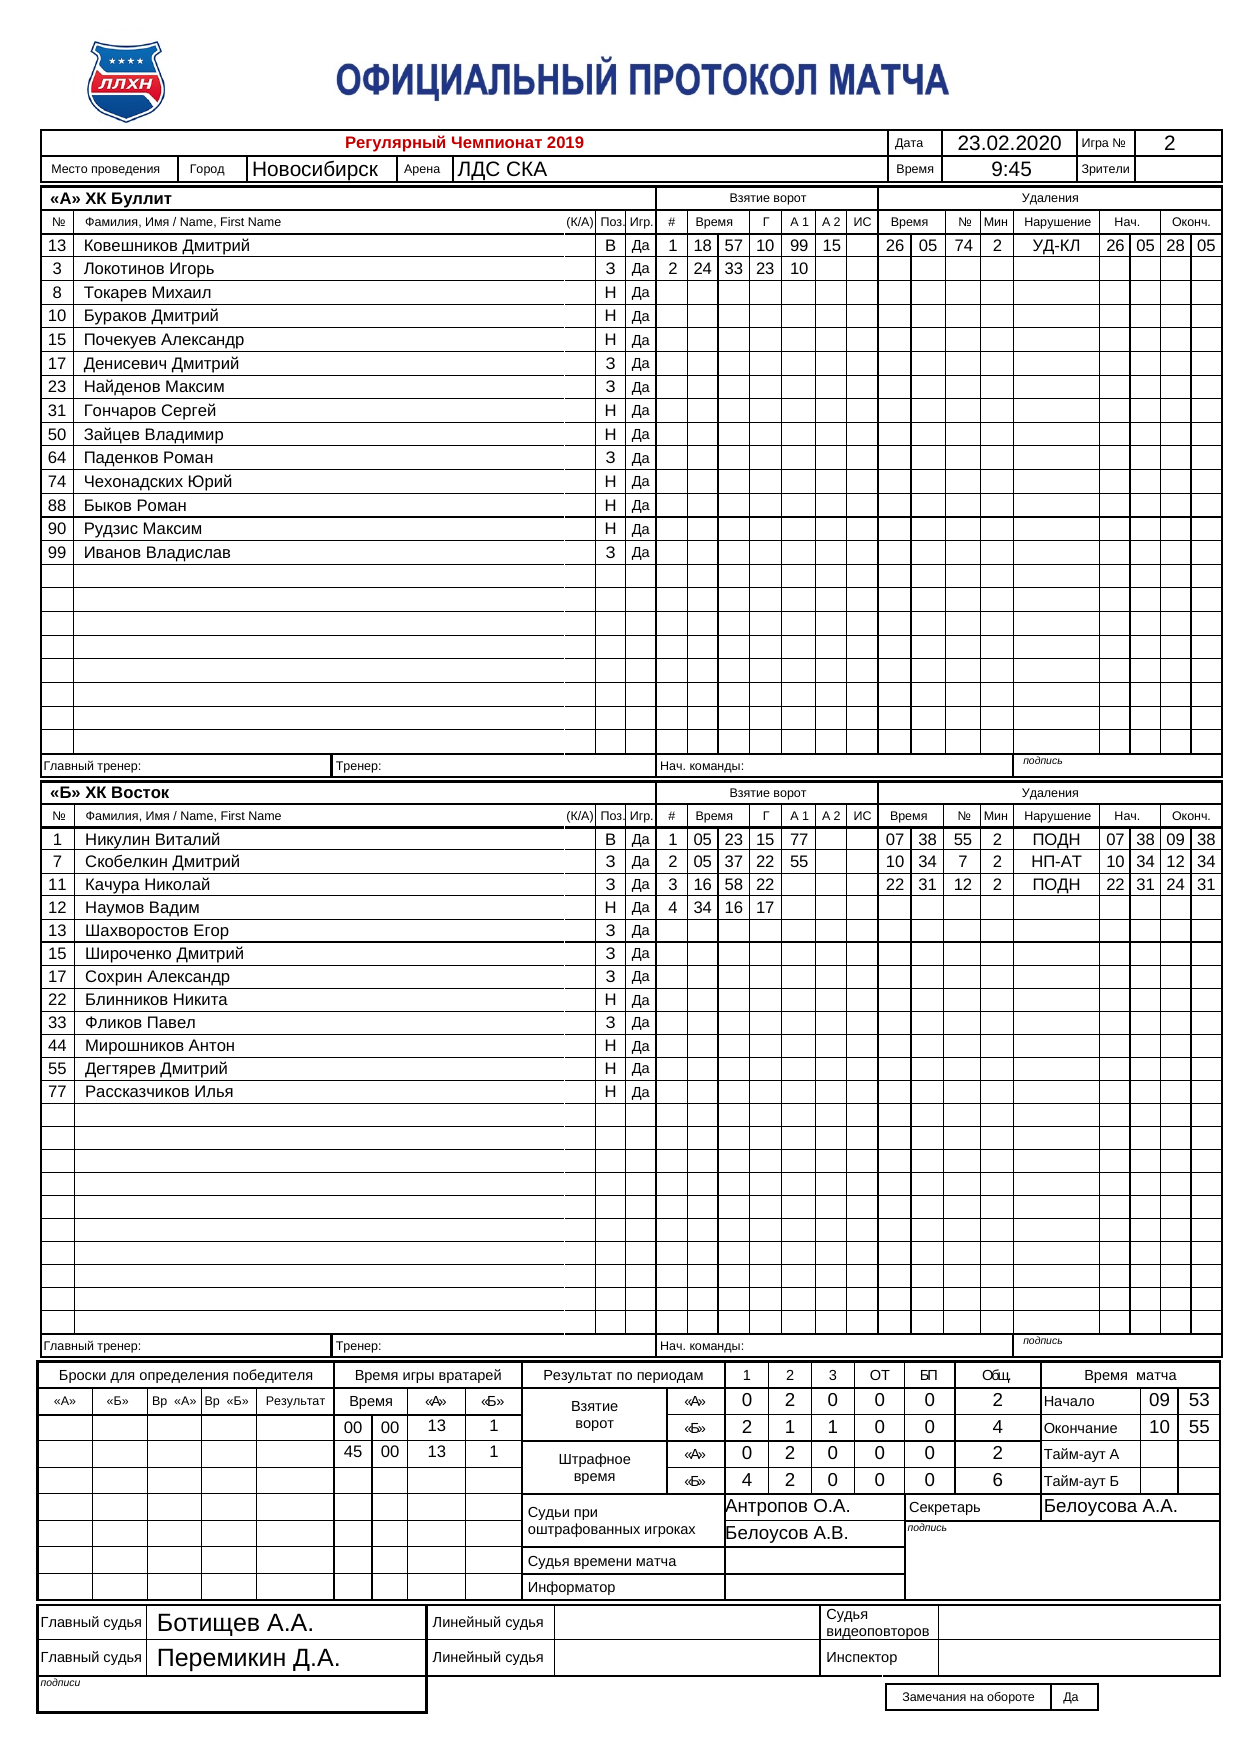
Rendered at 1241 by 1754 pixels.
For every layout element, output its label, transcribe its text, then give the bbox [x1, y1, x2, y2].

table_cell [879, 376, 910, 398]
table_cell [688, 1219, 717, 1241]
table_cell 33 [42, 1012, 74, 1033]
table_cell [912, 730, 945, 753]
table_cell 23 [750, 257, 781, 280]
table_cell [657, 518, 687, 540]
table_header Время матча [1042, 1363, 1219, 1387]
table_cell [1100, 1265, 1129, 1287]
table_cell [596, 1219, 625, 1241]
table_cell [565, 376, 595, 398]
table_cell [1014, 612, 1099, 634]
table_cell [657, 305, 687, 327]
table_cell 57 [719, 235, 749, 256]
table_cell [75, 1242, 564, 1264]
table_cell 0 [905, 1415, 954, 1440]
table_cell Судья видеоповторов [821, 1606, 938, 1639]
table_cell [565, 494, 595, 516]
table_cell [1014, 943, 1099, 964]
table_cell [39, 1574, 92, 1599]
table_cell [1192, 612, 1221, 634]
table_cell [719, 683, 749, 706]
table_cell [912, 1196, 943, 1218]
table_cell [1131, 1265, 1160, 1287]
table_cell 18 [688, 235, 717, 256]
table_cell [1014, 1127, 1099, 1149]
table_cell [981, 1311, 1013, 1333]
table_cell [750, 1150, 781, 1172]
table_cell [981, 1035, 1013, 1057]
table_cell [879, 659, 910, 682]
table_cell [1014, 257, 1099, 280]
table_cell [879, 1058, 910, 1079]
table_cell [719, 494, 749, 516]
table_cell 00 [335, 1416, 371, 1440]
table_cell Главный судья [39, 1640, 146, 1675]
table_cell [565, 989, 595, 1011]
table_cell Судья времени матча [523, 1548, 724, 1573]
table_cell [626, 1150, 655, 1172]
table_cell [657, 1012, 687, 1033]
table_cell [847, 281, 877, 303]
table_cell [847, 1081, 877, 1103]
table_cell [626, 612, 655, 634]
table_cell [719, 1219, 749, 1241]
table_cell [816, 1311, 846, 1333]
table_cell [847, 874, 877, 895]
table_cell [719, 1035, 749, 1057]
table_cell Судьи при оштрафованных игроках [523, 1495, 724, 1546]
table_cell [148, 1521, 201, 1546]
table_cell [750, 730, 781, 753]
table_cell З [596, 1012, 625, 1033]
table_cell [1192, 328, 1221, 351]
table_cell [946, 328, 980, 351]
table_cell [657, 1127, 687, 1149]
table_cell [565, 281, 595, 303]
table_cell [626, 636, 655, 658]
table_cell [688, 470, 717, 493]
table_cell 0 [726, 1442, 768, 1467]
table_cell [1192, 659, 1221, 682]
table_cell [726, 1548, 904, 1573]
table_cell [626, 1173, 655, 1195]
table_cell [1131, 1035, 1160, 1057]
table_cell [1192, 943, 1221, 964]
table_cell [782, 1288, 815, 1310]
table_cell 90 [42, 518, 73, 540]
table_cell [335, 1547, 371, 1573]
table_cell [944, 1150, 980, 1172]
table_cell [1192, 636, 1221, 658]
table_cell [719, 1104, 749, 1126]
table_cell [1131, 1288, 1160, 1310]
table_cell [1100, 541, 1129, 564]
table_cell [596, 730, 625, 753]
table_cell [782, 1104, 815, 1126]
table_cell [688, 328, 717, 351]
table_cell [1100, 305, 1129, 327]
table_cell [1179, 1468, 1219, 1493]
table_cell [944, 1196, 980, 1218]
table_cell [202, 1441, 256, 1467]
table_cell [565, 1127, 595, 1149]
table_cell [1100, 257, 1129, 280]
table_cell [912, 1311, 943, 1333]
table_cell Главный тренер: [42, 755, 330, 776]
table_cell [1131, 281, 1160, 303]
table_cell [981, 376, 1013, 398]
table_cell [946, 376, 980, 398]
table_cell [750, 541, 781, 564]
table_cell 05 [688, 829, 717, 849]
table_cell [626, 1196, 655, 1218]
table_cell [596, 1196, 625, 1218]
table_cell Да [626, 541, 655, 564]
table_cell [879, 399, 910, 422]
table_cell 2 [981, 829, 1013, 849]
table_cell [912, 707, 945, 729]
table_header 2 [1136, 131, 1221, 155]
table_cell [626, 1127, 655, 1149]
table_cell [42, 1265, 74, 1287]
table_cell [782, 1311, 815, 1333]
table_cell [1161, 1127, 1190, 1149]
table_cell [816, 352, 846, 374]
table_cell 13 [42, 235, 73, 256]
table_cell «А» [39, 1389, 92, 1413]
table_cell В [596, 235, 625, 256]
table_cell 34 [1192, 850, 1221, 872]
table_cell [1192, 423, 1221, 445]
table_cell [1100, 494, 1129, 516]
table_cell [946, 399, 980, 422]
table_cell [981, 896, 1013, 918]
table_cell [879, 1127, 910, 1149]
table_cell [466, 1547, 521, 1573]
table_cell Белоусов А.В. [726, 1521, 904, 1546]
table_cell [688, 1288, 717, 1310]
table_cell [944, 1058, 980, 1079]
table_cell 2 [657, 850, 687, 872]
table_cell [42, 1150, 74, 1172]
table_cell [1161, 612, 1190, 634]
table_cell Наумов Вадим [75, 896, 564, 918]
table_cell [847, 541, 877, 564]
table_cell [719, 989, 749, 1011]
table_cell [719, 920, 749, 941]
table_cell # [657, 805, 687, 826]
table_header «А» ХК Буллит [42, 188, 655, 209]
table_cell № [42, 805, 74, 826]
table_cell А 2 [816, 211, 846, 233]
table_cell [981, 683, 1013, 706]
table_cell [257, 1416, 333, 1440]
table_cell [1131, 376, 1160, 398]
table_cell [148, 1441, 201, 1467]
table_cell [657, 1219, 687, 1241]
table_cell [75, 1104, 564, 1126]
table_cell [912, 328, 945, 351]
table_cell [1014, 1012, 1099, 1033]
table_cell 00 [373, 1416, 407, 1440]
table_cell [816, 829, 846, 849]
table_cell Время [688, 805, 749, 826]
table_cell [335, 1521, 371, 1546]
table_cell [565, 328, 595, 351]
table_cell [816, 659, 846, 682]
table_cell 0 [905, 1442, 954, 1467]
table_cell 2 [956, 1442, 1040, 1467]
table_cell Да [626, 281, 655, 303]
table_cell [657, 943, 687, 964]
table_cell [626, 707, 655, 729]
table_cell [688, 376, 717, 398]
table_cell [1192, 966, 1221, 987]
table_cell [782, 683, 815, 706]
table_cell 99 [42, 541, 73, 564]
table_cell [1192, 1150, 1221, 1172]
table_cell [565, 1150, 595, 1172]
table_cell Да [626, 235, 655, 256]
table_cell [719, 943, 749, 964]
table_cell [565, 1081, 595, 1103]
table_cell [816, 328, 846, 351]
table_header Броски для определения победителя [39, 1363, 333, 1387]
table_cell [93, 1441, 147, 1467]
table_cell [1192, 446, 1221, 469]
table_cell [719, 1288, 749, 1310]
table_cell [816, 565, 846, 587]
table_cell [1192, 1196, 1221, 1218]
table_cell [657, 1058, 687, 1079]
table_cell [42, 1311, 74, 1333]
table_cell «А» [668, 1442, 724, 1467]
table_cell [1131, 966, 1160, 987]
table_cell Г [750, 805, 781, 826]
table_cell [565, 518, 595, 540]
table_cell [981, 328, 1013, 351]
table_cell [750, 989, 781, 1011]
table_cell [1161, 659, 1190, 682]
table_cell [750, 1104, 781, 1126]
table_cell [596, 588, 625, 611]
table_cell [1014, 1081, 1099, 1103]
table_cell Нач. команды: [657, 755, 1012, 776]
table_cell [1131, 1219, 1160, 1241]
table_cell [466, 1494, 521, 1520]
table_cell [981, 281, 1013, 303]
table_cell 74 [946, 235, 980, 256]
table_cell [688, 494, 717, 516]
table_cell [373, 1547, 407, 1573]
table_cell [657, 707, 687, 729]
table_cell [847, 850, 877, 872]
table_cell 05 [912, 235, 945, 256]
table_cell 0 [855, 1442, 904, 1467]
table_cell 1 [657, 829, 687, 849]
table_cell Перемикин Д.А. [147, 1640, 425, 1675]
table_cell Мин [981, 805, 1013, 826]
table_cell [202, 1494, 256, 1520]
table_cell 10 [1141, 1415, 1177, 1440]
table_cell [565, 707, 595, 729]
table_cell [981, 1196, 1013, 1218]
table_header Дата [889, 131, 941, 155]
table_cell [981, 636, 1013, 658]
table_cell [816, 1127, 846, 1149]
table_cell [782, 730, 815, 753]
table_cell [1192, 565, 1221, 587]
table_cell [944, 1012, 980, 1033]
table_cell 24 [1161, 874, 1190, 895]
table_cell [1100, 1242, 1129, 1264]
table_cell [944, 1311, 980, 1333]
table_cell «Б» [93, 1389, 147, 1413]
table_cell Результат [257, 1389, 333, 1413]
table_cell [1100, 518, 1129, 540]
table_cell [1100, 1035, 1129, 1057]
table_cell 1 [466, 1441, 521, 1467]
table_cell 55 [1179, 1415, 1219, 1440]
table_cell [626, 659, 655, 682]
table_cell [981, 399, 1013, 422]
table_cell [1161, 446, 1190, 469]
table_cell [981, 541, 1013, 564]
table_cell [1014, 588, 1099, 611]
table_cell [1161, 305, 1190, 327]
table_cell [688, 943, 717, 964]
table_cell Да [626, 328, 655, 351]
table_cell [93, 1547, 147, 1573]
table_cell [912, 943, 943, 964]
table_cell [688, 1150, 717, 1172]
table_cell [879, 352, 910, 374]
table_cell [1192, 730, 1221, 753]
table_cell [981, 1127, 1013, 1149]
table_cell [1192, 896, 1221, 918]
table_cell [944, 1081, 980, 1103]
table_cell [1100, 565, 1129, 587]
table_cell [879, 518, 910, 540]
table_cell Фликов Павел [75, 1012, 564, 1033]
table_cell Да [626, 470, 655, 493]
table_cell 23 [42, 376, 73, 398]
table_cell 16 [688, 874, 717, 895]
table_cell 8 [42, 281, 73, 303]
table_cell ЛДС СКА [454, 157, 887, 181]
table_cell [847, 1311, 877, 1333]
table_cell 7 [42, 850, 74, 872]
table_cell [719, 352, 749, 374]
table_header 1 [726, 1363, 768, 1387]
table_cell [335, 1468, 371, 1493]
table_cell [565, 305, 595, 327]
table_cell [981, 1058, 1013, 1079]
table_cell [847, 257, 877, 280]
table_cell [565, 1012, 595, 1033]
table_cell [816, 423, 846, 445]
table_cell [565, 565, 595, 587]
table_cell [912, 1265, 943, 1287]
table_cell [816, 257, 846, 280]
table_cell [912, 565, 945, 587]
table_cell [879, 920, 910, 941]
table_cell [565, 1104, 595, 1126]
table_cell Город [179, 157, 246, 181]
table_cell [1136, 157, 1221, 181]
table_cell 38 [1192, 829, 1221, 849]
table_cell [944, 896, 980, 918]
table_cell [782, 659, 815, 682]
table_cell [1131, 920, 1160, 941]
table_cell [596, 1242, 625, 1264]
table_cell [879, 707, 910, 729]
table_cell [657, 423, 687, 445]
table_cell [565, 612, 595, 634]
table_cell [1192, 257, 1221, 280]
table_cell [1161, 1150, 1190, 1172]
table_cell [719, 518, 749, 540]
table_cell [1161, 1242, 1190, 1264]
table_cell 05 [688, 850, 717, 872]
table_cell [981, 518, 1013, 540]
table_cell [816, 588, 846, 611]
table_cell 09 [1141, 1389, 1177, 1413]
table_cell [879, 943, 910, 964]
table_cell [42, 1219, 74, 1241]
table_cell В [596, 829, 625, 849]
table_cell [657, 730, 687, 753]
table_cell [42, 1242, 74, 1264]
table_cell 26 [1100, 235, 1129, 256]
table_cell Поз. [596, 211, 625, 233]
table_cell [1014, 423, 1099, 445]
table_cell 0 [905, 1468, 954, 1493]
table_cell [1131, 1104, 1160, 1126]
table_cell [565, 636, 595, 658]
table_cell [750, 1173, 781, 1195]
table_cell 23 [719, 829, 749, 849]
table_cell [688, 399, 717, 422]
table_cell [1014, 1196, 1099, 1218]
table_cell [657, 352, 687, 374]
table_cell [1192, 1035, 1221, 1057]
table_cell [688, 1196, 717, 1218]
table_cell [373, 1574, 407, 1599]
table_cell [879, 281, 910, 303]
table_header 3 [812, 1363, 854, 1387]
table_cell А 1 [782, 805, 815, 826]
table_cell [782, 281, 815, 303]
table_cell [657, 989, 687, 1011]
table_cell [847, 707, 877, 729]
table_cell [883, 1677, 1220, 1681]
table_cell [879, 1035, 910, 1057]
table_cell [782, 494, 815, 516]
table_cell [408, 1494, 465, 1520]
table_cell [42, 1104, 74, 1126]
table_cell 38 [1131, 829, 1160, 849]
table_cell [816, 683, 846, 706]
table_cell [1161, 257, 1190, 280]
table_cell [93, 1468, 147, 1493]
table_cell [1161, 1104, 1190, 1126]
table_header Регулярный Чемпионат 2019 [42, 131, 887, 155]
table_cell [879, 494, 910, 516]
table_cell [1131, 257, 1160, 280]
table_cell [1192, 541, 1221, 564]
table_cell Бураков Дмитрий [74, 305, 564, 327]
table_cell [626, 1242, 655, 1264]
table_cell 15 [42, 328, 73, 351]
table_cell [1014, 281, 1099, 303]
table_cell «Б» [668, 1468, 724, 1493]
table_cell [1131, 1173, 1160, 1195]
table_cell 1 [42, 829, 74, 849]
table_cell [879, 1104, 910, 1126]
table_cell [944, 1288, 980, 1310]
table_cell Да [626, 1081, 655, 1103]
table_cell [596, 565, 625, 587]
table_cell 0 [905, 1389, 954, 1413]
table_cell [466, 1468, 521, 1493]
table_cell [257, 1441, 333, 1467]
table_cell [981, 1081, 1013, 1103]
table_cell 3 [42, 257, 73, 280]
table_cell 05 [1131, 235, 1160, 256]
table_cell [719, 659, 749, 682]
table_cell [1100, 966, 1129, 987]
table_cell [816, 1012, 846, 1033]
table_cell Окончание [1042, 1415, 1140, 1440]
table_cell [879, 423, 910, 445]
table_cell Место проведения [42, 157, 177, 181]
table_cell [1100, 588, 1129, 611]
table_cell подпись [906, 1522, 1219, 1599]
table_cell [408, 1521, 465, 1546]
table_cell [626, 730, 655, 753]
table_cell [847, 896, 877, 918]
table_cell [1014, 328, 1099, 351]
table_cell [1161, 423, 1190, 445]
table_cell [782, 1058, 815, 1079]
table_cell [782, 1219, 815, 1241]
table_cell [1192, 1288, 1221, 1310]
table_cell [879, 446, 910, 469]
table_cell [1014, 399, 1099, 422]
table_cell 34 [912, 850, 943, 872]
table_cell [75, 1173, 564, 1195]
table_cell З [596, 920, 625, 941]
table_cell [688, 565, 717, 587]
table_cell [719, 730, 749, 753]
table_cell [657, 1265, 687, 1287]
table_cell [879, 989, 910, 1011]
table_cell [750, 1035, 781, 1057]
table_cell [946, 565, 980, 587]
table_cell [816, 399, 846, 422]
table_cell [912, 683, 945, 706]
table_cell [657, 1242, 687, 1264]
table_cell [981, 1012, 1013, 1033]
table_cell [565, 1265, 595, 1287]
table_cell 0 [726, 1389, 768, 1413]
table_cell [981, 659, 1013, 682]
table_cell 4 [657, 896, 687, 918]
table_cell Нач. [1100, 805, 1160, 826]
table_cell Да [626, 920, 655, 941]
table_cell [946, 541, 980, 564]
table_cell [847, 829, 877, 849]
table_cell [1100, 989, 1129, 1011]
table_cell [93, 1494, 147, 1520]
table_cell [719, 1196, 749, 1218]
table_cell [847, 399, 877, 422]
table_cell [1161, 1265, 1190, 1287]
table_cell [847, 1150, 877, 1172]
table_cell [816, 707, 846, 729]
table_cell [719, 281, 749, 303]
table_header Замечания на обороте [887, 1685, 1050, 1709]
table_cell [1161, 1058, 1190, 1079]
table_cell [816, 305, 846, 327]
table_cell [688, 920, 717, 941]
table_cell 10 [1100, 850, 1129, 872]
table_cell [944, 1219, 980, 1241]
table_cell [75, 1127, 564, 1149]
table_cell [75, 1265, 564, 1287]
table_cell [408, 1547, 465, 1573]
table_cell 34 [688, 896, 717, 918]
table_cell [148, 1494, 201, 1520]
table_cell 4 [726, 1468, 768, 1493]
table_cell [912, 612, 945, 634]
table_cell 77 [782, 829, 815, 849]
table_cell 17 [750, 896, 781, 918]
table_cell Линейный судья [428, 1606, 554, 1639]
table_cell Г [750, 211, 781, 233]
table_cell [1161, 518, 1190, 540]
table_cell [1100, 1219, 1129, 1241]
table_cell [847, 683, 877, 706]
table_cell [750, 1242, 781, 1264]
table_cell [75, 1311, 564, 1333]
table_cell Игр. [626, 805, 655, 826]
table_cell [688, 636, 717, 658]
table_cell [257, 1468, 333, 1493]
table_cell [1192, 1242, 1221, 1264]
table_cell [946, 446, 980, 469]
table_cell [879, 257, 910, 280]
table_cell [1131, 1242, 1160, 1264]
table_cell [1014, 659, 1099, 682]
table_cell [1131, 730, 1160, 753]
table_cell [750, 518, 781, 540]
table_cell 15 [750, 829, 781, 849]
table_cell Да [626, 305, 655, 327]
table_cell [1161, 494, 1190, 516]
table_cell Да [626, 943, 655, 964]
table_cell [750, 920, 781, 941]
table_cell 0 [812, 1442, 854, 1467]
table_cell [596, 1150, 625, 1172]
table_cell [1131, 423, 1160, 445]
table_cell 44 [42, 1035, 74, 1057]
table_cell [750, 565, 781, 587]
table_cell [946, 494, 980, 516]
table_cell [688, 1058, 717, 1079]
table_cell 07 [879, 829, 910, 849]
table_cell [1192, 588, 1221, 611]
table_cell З [596, 352, 625, 374]
table_cell [1100, 328, 1129, 351]
table_cell З [596, 874, 625, 895]
table_cell [816, 1150, 846, 1172]
table_cell [1014, 1035, 1099, 1057]
table_cell [719, 328, 749, 351]
table_cell [847, 470, 877, 493]
table_cell [847, 494, 877, 516]
table_cell [428, 1677, 882, 1711]
table_cell [816, 612, 846, 634]
table_cell [816, 920, 846, 941]
table_cell 10 [750, 235, 781, 256]
table_cell Секретарь [906, 1495, 1040, 1520]
table_cell [688, 707, 717, 729]
table_cell 77 [42, 1081, 74, 1103]
table_cell [1161, 281, 1190, 303]
table_cell Н [596, 399, 625, 422]
table_cell [42, 612, 73, 634]
table_cell Сохрин Александр [75, 966, 564, 987]
table_cell Поз. [596, 805, 625, 826]
table_cell Тайм-аут А [1042, 1441, 1140, 1467]
table_cell [565, 920, 595, 941]
table_cell [1131, 588, 1160, 611]
table_cell [939, 1606, 1219, 1639]
table_cell [782, 1150, 815, 1172]
table_cell [782, 874, 815, 895]
table_cell 12 [944, 874, 980, 895]
table_cell [816, 1219, 846, 1241]
table_cell [1131, 612, 1160, 634]
table_cell Штрафное время [523, 1442, 666, 1493]
table_cell Время [335, 1389, 407, 1413]
table_cell [565, 896, 595, 918]
table_cell [1100, 1288, 1129, 1310]
table_cell [657, 659, 687, 682]
table_cell Да [626, 399, 655, 422]
table_cell [596, 659, 625, 682]
table_cell [1192, 683, 1221, 706]
table_cell [782, 1196, 815, 1218]
table_cell 99 [782, 235, 815, 256]
table_cell [1131, 1127, 1160, 1149]
table_cell [1161, 989, 1190, 1011]
table_cell 2 [769, 1468, 811, 1493]
table_cell [847, 920, 877, 941]
table_cell 2 [981, 850, 1013, 872]
table_cell Иванов Владислав [74, 541, 564, 564]
table_cell [816, 1058, 846, 1079]
table_cell [816, 874, 846, 895]
table_cell Тренер: [333, 1335, 655, 1356]
table_cell [688, 1127, 717, 1149]
table_cell [1100, 1012, 1129, 1033]
table_cell [565, 470, 595, 493]
table_cell [1161, 1012, 1190, 1033]
table_cell [1131, 1058, 1160, 1079]
table_cell [1100, 707, 1129, 729]
table_cell [719, 1311, 749, 1333]
table_cell [912, 1012, 943, 1033]
table_cell [657, 636, 687, 658]
table_cell [257, 1574, 333, 1599]
table_cell [879, 1288, 910, 1310]
table_cell [596, 707, 625, 729]
table_cell [1131, 1012, 1160, 1033]
table_cell [750, 659, 781, 682]
table_cell [879, 541, 910, 564]
table_cell [847, 636, 877, 658]
table_cell Новосибирск [248, 157, 396, 181]
table_cell [1161, 707, 1190, 729]
table_cell [719, 612, 749, 634]
table_cell [42, 659, 73, 682]
table_cell [39, 1547, 92, 1573]
table_cell [688, 305, 717, 327]
table_cell [688, 966, 717, 987]
table_cell [719, 446, 749, 469]
table_cell [981, 730, 1013, 753]
table_cell [879, 730, 910, 753]
table_cell [1014, 541, 1099, 564]
table_cell [719, 966, 749, 987]
table_cell [782, 518, 815, 540]
table_cell [1014, 1173, 1099, 1195]
table_cell [1014, 966, 1099, 987]
table_cell З [596, 541, 625, 564]
table_cell [782, 920, 815, 941]
table_cell [42, 683, 73, 706]
table_cell [719, 376, 749, 398]
table_cell [782, 1242, 815, 1264]
table_cell [912, 1242, 943, 1264]
table_cell [816, 966, 846, 987]
table_cell Н [596, 328, 625, 351]
table_cell [1131, 683, 1160, 706]
table_cell [565, 1035, 595, 1057]
table_cell [565, 1288, 595, 1310]
table_cell [1100, 1311, 1129, 1333]
table_cell [1131, 352, 1160, 374]
table_cell [1131, 541, 1160, 564]
table_cell [946, 281, 980, 303]
table_cell [42, 1288, 74, 1310]
table_cell Белоусова А.А. [1042, 1495, 1219, 1520]
table_cell [847, 1058, 877, 1079]
table_cell [42, 707, 73, 729]
table_cell [148, 1574, 201, 1599]
table_cell Да [626, 1035, 655, 1057]
table_cell [202, 1574, 256, 1599]
table_cell Скобелкин Дмитрий [75, 850, 564, 872]
table_cell [782, 1265, 815, 1287]
table_cell [719, 565, 749, 587]
table_cell [1161, 565, 1190, 587]
table_cell Да [626, 874, 655, 895]
table_cell [939, 1640, 1219, 1675]
table_cell [39, 1468, 92, 1493]
table_cell [688, 612, 717, 634]
table_cell [847, 1196, 877, 1218]
table_cell [912, 423, 945, 445]
table_cell [1192, 281, 1221, 303]
table_cell [750, 494, 781, 516]
table_cell [750, 1219, 781, 1241]
table_cell [257, 1494, 333, 1520]
table_cell [879, 1150, 910, 1172]
table_cell [750, 636, 781, 658]
table_cell 0 [855, 1389, 904, 1413]
table_cell ПОДН [1014, 874, 1099, 895]
table_cell [847, 305, 877, 327]
table_cell [847, 235, 877, 256]
table_cell [555, 1640, 819, 1675]
table_cell [912, 588, 945, 611]
table_cell [847, 1265, 877, 1287]
table_cell [93, 1521, 147, 1546]
table_cell [946, 257, 980, 280]
table_cell [373, 1521, 407, 1546]
table_cell [565, 874, 595, 895]
table_cell [981, 1104, 1013, 1126]
table_cell [1131, 707, 1160, 729]
table_cell [879, 1311, 910, 1333]
table_cell [946, 588, 980, 611]
table_cell [981, 446, 1013, 469]
table_cell [1100, 612, 1129, 634]
table_cell Оконч. [1161, 805, 1221, 826]
table_cell Информатор [523, 1575, 724, 1599]
table_cell [596, 1265, 625, 1287]
table_cell [847, 588, 877, 611]
table_cell [719, 541, 749, 564]
table_cell Н [596, 1081, 625, 1103]
table_cell 55 [782, 850, 815, 872]
table_cell [596, 683, 625, 706]
table_cell [626, 1104, 655, 1126]
table_cell [1131, 659, 1160, 682]
table_header Результат по периодам [523, 1363, 724, 1387]
table_cell [879, 328, 910, 351]
table_cell Нарушение [1014, 211, 1099, 233]
table_cell [1131, 1150, 1160, 1172]
table_cell [148, 1468, 201, 1493]
table_cell [816, 470, 846, 493]
table_header Взятие ворот [657, 188, 877, 209]
table_cell [946, 659, 980, 682]
table_cell [816, 1288, 846, 1310]
table_cell [596, 1127, 625, 1149]
table_cell [565, 850, 595, 872]
table_cell [912, 305, 945, 327]
table_cell Да [626, 1012, 655, 1033]
table_cell Игр. [626, 211, 655, 233]
table_cell Быков Роман [74, 494, 564, 516]
table_cell [1141, 1468, 1177, 1493]
table_cell [1161, 730, 1190, 753]
table_cell [257, 1547, 333, 1573]
table_cell [688, 352, 717, 374]
table_cell Н [596, 1058, 625, 1079]
table_cell [782, 470, 815, 493]
table_cell [657, 1104, 687, 1126]
table_cell 6 [956, 1468, 1040, 1493]
table_cell [565, 943, 595, 964]
table_cell № [946, 211, 980, 233]
table_cell Зайцев Владимир [74, 423, 564, 445]
table_cell [626, 1265, 655, 1287]
table_cell [657, 565, 687, 587]
table_cell [847, 943, 877, 964]
table_cell [750, 399, 781, 422]
table_cell [981, 352, 1013, 374]
table_cell [847, 565, 877, 587]
table_cell 4 [956, 1415, 1040, 1440]
table_cell 64 [42, 446, 73, 469]
table_cell [750, 1127, 781, 1149]
table_cell [816, 446, 846, 469]
table_cell Да [626, 494, 655, 516]
table_cell [75, 1288, 564, 1310]
table_cell [1131, 399, 1160, 422]
table_cell [944, 943, 980, 964]
table_cell [750, 376, 781, 398]
table_cell [1161, 1219, 1190, 1241]
table_cell [1179, 1441, 1219, 1467]
table_cell [202, 1468, 256, 1493]
table_cell Мин [981, 211, 1013, 233]
table_cell [816, 730, 846, 753]
table_cell [1014, 1311, 1099, 1333]
table_cell [912, 1219, 943, 1241]
table_cell [596, 1173, 625, 1195]
table_cell [981, 1150, 1013, 1172]
table_cell [42, 730, 73, 753]
table_cell [1131, 446, 1160, 469]
table_cell [719, 1150, 749, 1172]
table_cell 34 [1131, 850, 1160, 872]
table_cell [565, 257, 595, 280]
table_cell [657, 446, 687, 469]
table_cell [816, 1265, 846, 1287]
table_cell Н [596, 518, 625, 540]
table_cell [657, 328, 687, 351]
table_cell Н [596, 305, 625, 327]
table_cell [750, 1012, 781, 1033]
table_cell [565, 235, 595, 256]
table_cell [373, 1468, 407, 1493]
table_cell [719, 1081, 749, 1103]
table_cell Да [626, 257, 655, 280]
table_cell [39, 1416, 92, 1440]
table_cell [565, 446, 595, 469]
table_cell [148, 1416, 201, 1440]
table_cell Антропов О.А. [726, 1495, 904, 1520]
table_cell [148, 1547, 201, 1573]
table_cell [816, 896, 846, 918]
table_cell [782, 612, 815, 634]
table_cell [626, 683, 655, 706]
table_cell [944, 1104, 980, 1126]
table_cell [657, 966, 687, 987]
table_cell [944, 1035, 980, 1057]
table_cell [847, 352, 877, 374]
table_cell [74, 683, 564, 706]
table_cell Паденков Роман [74, 446, 564, 469]
table_cell [1192, 470, 1221, 493]
table_cell [750, 943, 781, 964]
table_cell 16 [719, 896, 749, 918]
table_cell подписи [39, 1677, 425, 1711]
table_cell [816, 989, 846, 1011]
table_cell [1192, 1219, 1221, 1241]
table_cell [688, 1012, 717, 1033]
table_cell [719, 399, 749, 422]
table_cell [750, 281, 781, 303]
table_cell [816, 636, 846, 658]
table_cell [912, 896, 943, 918]
table_cell [688, 541, 717, 564]
table_cell [981, 588, 1013, 611]
table_cell 31 [1131, 874, 1160, 895]
table_cell [688, 281, 717, 303]
table_cell [847, 659, 877, 682]
table_cell [1192, 1173, 1221, 1195]
table_cell [782, 1012, 815, 1033]
table_cell [879, 636, 910, 658]
table_cell 22 [1100, 874, 1129, 895]
table_cell Нач. команды: [657, 1335, 1012, 1356]
table_cell Ковешников Дмитрий [74, 235, 564, 256]
table_cell [912, 1150, 943, 1172]
table_cell [1014, 1058, 1099, 1079]
table_cell [782, 423, 815, 445]
table_cell Да [626, 829, 655, 849]
table_cell 15 [816, 235, 846, 256]
table_cell [1192, 399, 1221, 422]
table_cell [74, 565, 564, 587]
table_cell [944, 1242, 980, 1264]
table_cell «Б » [466, 1389, 521, 1413]
table_cell [657, 494, 687, 516]
table_cell [657, 920, 687, 941]
table_cell [879, 1081, 910, 1103]
table_cell 24 [688, 257, 717, 280]
table_cell [847, 1288, 877, 1310]
table_cell [1131, 518, 1160, 540]
table_cell [946, 707, 980, 729]
table_cell [1014, 1219, 1099, 1241]
table_cell 88 [42, 494, 73, 516]
table_cell [981, 494, 1013, 516]
table_cell [1192, 494, 1221, 516]
table_cell [565, 683, 595, 706]
table_cell [1100, 730, 1129, 753]
table_cell Локотинов Игорь [74, 257, 564, 280]
table_cell [879, 1242, 910, 1264]
table_cell Да [626, 446, 655, 469]
table_cell [688, 730, 717, 753]
table_cell [1161, 1288, 1190, 1310]
table_cell [981, 470, 1013, 493]
table_cell [1014, 470, 1099, 493]
table_cell [719, 1242, 749, 1264]
table_cell [596, 612, 625, 634]
table_cell 55 [42, 1058, 74, 1079]
table_cell 2 [769, 1389, 811, 1413]
table_cell Время [688, 211, 749, 233]
table_header ОТ [855, 1363, 904, 1387]
table_cell 45 [335, 1441, 371, 1467]
table_cell 13 [42, 920, 74, 941]
table_cell Главный тренер: [42, 1335, 330, 1356]
table_cell [74, 612, 564, 634]
table_cell [565, 1242, 595, 1264]
table_cell [719, 1127, 749, 1149]
table_cell [719, 707, 749, 729]
table_cell [879, 1173, 910, 1195]
table_cell [847, 1035, 877, 1057]
table_cell [1161, 896, 1190, 918]
table_cell 22 [750, 850, 781, 872]
table_cell [847, 518, 877, 540]
table_cell [1100, 896, 1129, 918]
table_cell [1131, 565, 1160, 587]
table_cell Н [596, 494, 625, 516]
table_cell [750, 707, 781, 729]
table_cell [981, 612, 1013, 634]
table_cell [596, 1288, 625, 1310]
table_cell [688, 1242, 717, 1264]
table_cell [719, 470, 749, 493]
table_cell [847, 612, 877, 634]
table_cell [879, 565, 910, 587]
table_cell [1161, 352, 1190, 374]
table_cell 55 [944, 829, 980, 849]
table_cell [1161, 541, 1190, 564]
table_cell [750, 446, 781, 469]
table_cell [750, 328, 781, 351]
table_cell Никулин Виталий [75, 829, 564, 849]
table_cell [1100, 920, 1129, 941]
table_cell Н [596, 896, 625, 918]
table_cell [74, 659, 564, 682]
table_cell [1131, 896, 1160, 918]
table_cell [847, 1012, 877, 1033]
table_cell [912, 518, 945, 540]
table_cell [912, 1173, 943, 1195]
table_cell Токарев Михаил [74, 281, 564, 303]
table_cell [1161, 1035, 1190, 1057]
table_cell [847, 1219, 877, 1241]
table_cell [719, 1265, 749, 1287]
table_cell [782, 943, 815, 964]
table_cell З [596, 966, 625, 987]
table_cell [466, 1521, 521, 1546]
table_cell [1100, 446, 1129, 469]
table_cell [657, 1311, 687, 1333]
table_cell [847, 446, 877, 469]
table_cell [1131, 1311, 1160, 1333]
table_cell Время [879, 805, 943, 826]
table_cell [750, 1196, 781, 1218]
table_cell [657, 470, 687, 493]
table_cell [981, 989, 1013, 1011]
table_cell [1131, 470, 1160, 493]
table_cell [719, 423, 749, 445]
table_cell [565, 1311, 595, 1333]
table_cell 10 [42, 305, 73, 327]
table_cell Да [626, 352, 655, 374]
table_cell Качура Николай [75, 874, 564, 895]
table_cell Время [889, 157, 941, 181]
table_cell [782, 1173, 815, 1195]
table_cell [1192, 1104, 1221, 1126]
table_cell [42, 588, 73, 611]
table_cell Н [596, 989, 625, 1011]
table_cell [75, 1150, 564, 1172]
table_cell [912, 920, 943, 941]
table_cell Найденов Максим [74, 376, 564, 398]
table_cell 13 [408, 1416, 465, 1440]
table_cell [912, 1081, 943, 1103]
table_cell [1100, 1104, 1129, 1126]
table_cell [912, 1058, 943, 1079]
table_cell [408, 1574, 465, 1599]
table_cell [912, 494, 945, 516]
table_cell Линейный судья [428, 1640, 554, 1675]
table_cell Инспектор [821, 1640, 938, 1675]
table_cell 2 [657, 257, 687, 280]
table_cell Дегтярев Дмитрий [75, 1058, 564, 1079]
table_cell [1161, 1081, 1190, 1103]
table_cell подпись [1014, 1335, 1221, 1356]
table_cell [816, 541, 846, 564]
table_cell [657, 1081, 687, 1103]
table_cell [1014, 920, 1099, 941]
table_cell 38 [912, 829, 943, 849]
table_cell [688, 659, 717, 682]
table_cell 2 [726, 1415, 768, 1440]
table_cell [596, 636, 625, 658]
table_cell [816, 850, 846, 872]
table_cell [1131, 989, 1160, 1011]
table_cell [1161, 1311, 1190, 1333]
table_cell [879, 1265, 910, 1287]
table_cell 2 [981, 235, 1013, 256]
table_cell Шахворостов Егор [75, 920, 564, 941]
table_cell 13 [408, 1441, 465, 1467]
table_cell [816, 281, 846, 303]
table_cell [1192, 1127, 1221, 1149]
table_cell [981, 920, 1013, 941]
table_cell [1014, 989, 1099, 1011]
table_cell Тайм-аут Б [1042, 1468, 1140, 1493]
table_cell 12 [1161, 850, 1190, 872]
table_cell [1014, 1104, 1099, 1126]
table_cell ИС [847, 211, 877, 233]
table_cell [75, 1219, 564, 1241]
table_cell [74, 707, 564, 729]
table_cell [42, 1196, 74, 1218]
table_cell [1131, 1081, 1160, 1103]
table_cell [1100, 659, 1129, 682]
table_cell [981, 305, 1013, 327]
table_cell [1100, 1196, 1129, 1218]
table_cell [1161, 636, 1190, 658]
table_cell [946, 612, 980, 634]
table_cell [912, 1104, 943, 1126]
table_cell 9:45 [943, 157, 1076, 181]
table_cell Да [626, 966, 655, 987]
table_cell [912, 1127, 943, 1149]
table_cell [596, 1104, 625, 1126]
table_cell # [657, 211, 687, 233]
table_cell [565, 1219, 595, 1241]
table_header Общ. [956, 1363, 1040, 1387]
table_cell [657, 399, 687, 422]
table_cell [816, 1196, 846, 1218]
table_cell Н [596, 423, 625, 445]
table_cell [879, 683, 910, 706]
table_cell [657, 541, 687, 564]
table_cell 10 [782, 257, 815, 280]
table_cell [565, 966, 595, 987]
table_cell [1014, 446, 1099, 469]
table_cell [912, 966, 943, 987]
table_cell [1014, 636, 1099, 658]
table_cell Вр «А» [148, 1389, 201, 1413]
table_cell Арена [398, 157, 452, 181]
table_cell [912, 376, 945, 398]
table_cell Гончаров Сергей [74, 399, 564, 422]
table_cell [1192, 707, 1221, 729]
table_header 23.02.2020 [943, 131, 1076, 155]
table_cell 17 [42, 966, 74, 987]
table_cell А 2 [816, 805, 846, 826]
table_cell [1100, 470, 1129, 493]
table_cell [626, 588, 655, 611]
table_cell [750, 966, 781, 987]
table_cell [981, 1242, 1013, 1264]
table_cell УД-КЛ [1014, 235, 1099, 256]
table_cell [847, 966, 877, 987]
table_cell [879, 896, 910, 918]
table_cell [1014, 494, 1099, 516]
table_cell 1 [769, 1415, 811, 1440]
table_cell [688, 683, 717, 706]
table_cell [816, 1081, 846, 1103]
table_cell [946, 518, 980, 540]
table_cell [782, 588, 815, 611]
table_cell [1100, 1173, 1129, 1195]
table_cell [626, 1219, 655, 1241]
table_cell [750, 1081, 781, 1103]
table_cell [981, 1288, 1013, 1310]
table_cell [1192, 352, 1221, 374]
table_cell [847, 376, 877, 398]
table_cell 05 [1192, 235, 1221, 256]
table_cell [1131, 305, 1160, 327]
table_cell [42, 1173, 74, 1195]
table_cell [657, 376, 687, 398]
table_cell Оконч. [1161, 211, 1221, 233]
table_cell № [42, 211, 73, 233]
table_cell [202, 1521, 256, 1546]
table_cell З [596, 257, 625, 280]
table_cell ПОДН [1014, 829, 1099, 849]
table_cell [816, 376, 846, 398]
table_cell [879, 305, 910, 327]
table_cell 37 [719, 850, 749, 872]
table_cell [1192, 1058, 1221, 1079]
table_cell 2 [769, 1442, 811, 1467]
table_cell З [596, 446, 625, 469]
table_header Удаления [879, 188, 1221, 209]
table_cell З [596, 376, 625, 398]
table_cell [782, 376, 815, 398]
table_cell [565, 1058, 595, 1079]
table_cell [657, 1173, 687, 1195]
table_cell 1 [812, 1415, 854, 1440]
table_cell [335, 1494, 371, 1520]
table_cell [782, 636, 815, 658]
table_cell [944, 966, 980, 987]
table_cell подпись [1014, 755, 1221, 776]
table_header Удаления [879, 783, 1221, 803]
table_cell [1014, 707, 1099, 729]
table_cell [688, 1035, 717, 1057]
table_cell Да [626, 518, 655, 540]
table_cell [565, 541, 595, 564]
table_cell [626, 1288, 655, 1310]
table_cell Рудзис Максим [74, 518, 564, 540]
table_cell [1014, 565, 1099, 587]
table_cell [688, 1081, 717, 1103]
table_cell [981, 423, 1013, 445]
table_cell Н [596, 281, 625, 303]
table_cell [1100, 1150, 1129, 1172]
table_cell 58 [719, 874, 749, 895]
table_cell Время [879, 211, 945, 233]
table_cell [912, 636, 945, 658]
table_cell [944, 1173, 980, 1195]
table_cell [1131, 1196, 1160, 1218]
table_cell [1192, 376, 1221, 398]
table_cell «А» [408, 1389, 465, 1413]
table_cell [1100, 399, 1129, 422]
table_cell [946, 730, 980, 753]
table_cell [750, 612, 781, 634]
table_cell 22 [879, 874, 910, 895]
table_cell [1161, 399, 1190, 422]
table_cell [946, 305, 980, 327]
table_cell 22 [42, 989, 74, 1011]
table_cell 10 [879, 850, 910, 872]
table_cell 0 [855, 1468, 904, 1493]
table_cell [782, 966, 815, 987]
table_cell [782, 352, 815, 374]
table_cell [565, 588, 595, 611]
table_cell [847, 1104, 877, 1126]
table_cell [626, 565, 655, 587]
table_cell [1192, 1012, 1221, 1033]
table_cell [946, 636, 980, 658]
table_cell [657, 612, 687, 634]
table_cell Вр «Б» [202, 1389, 256, 1413]
table_cell [782, 1081, 815, 1103]
table_cell 09 [1161, 829, 1190, 849]
table_cell [1014, 1265, 1099, 1287]
table_cell [981, 707, 1013, 729]
table_cell [657, 281, 687, 303]
table_cell [1014, 376, 1099, 398]
table_header Да [1052, 1685, 1097, 1709]
table_cell Да [626, 1058, 655, 1079]
table_cell [626, 1311, 655, 1333]
table_cell [75, 1196, 564, 1218]
table_cell З [596, 850, 625, 872]
table_cell [1192, 920, 1221, 941]
table_cell Фамилия, Имя / Name, First Name [74, 211, 565, 233]
table_cell [726, 1575, 904, 1599]
table_cell Главный судья [39, 1606, 146, 1639]
table_cell [1014, 1288, 1099, 1310]
table_cell [93, 1416, 147, 1440]
table_cell [750, 1288, 781, 1310]
table_cell 31 [1192, 874, 1221, 895]
table_cell [719, 1058, 749, 1079]
table_cell [946, 423, 980, 445]
table_cell [879, 1219, 910, 1241]
table_cell Чехонадских Юрий [74, 470, 564, 493]
table_cell [1100, 1058, 1129, 1079]
table_cell [74, 730, 564, 753]
table_cell 0 [855, 1415, 904, 1440]
table_cell [257, 1521, 333, 1546]
table_cell [912, 659, 945, 682]
table_cell [1131, 494, 1160, 516]
table_cell [782, 707, 815, 729]
table_cell Да [626, 896, 655, 918]
table_cell (К/А) [565, 211, 595, 233]
table_cell Рассказчиков Илья [75, 1081, 564, 1103]
table_cell [944, 1265, 980, 1287]
table_cell 3 [657, 874, 687, 895]
table_cell [688, 1173, 717, 1195]
table_cell [816, 1035, 846, 1057]
table_cell [1141, 1441, 1177, 1467]
table_cell Да [626, 376, 655, 398]
table_cell [782, 305, 815, 327]
table_cell [912, 257, 945, 280]
table_cell 31 [912, 874, 943, 895]
table_cell [565, 1196, 595, 1218]
table_cell [750, 305, 781, 327]
table_cell [879, 966, 910, 987]
table_cell Тренер: [333, 755, 655, 776]
table_cell [912, 281, 945, 303]
table_cell [596, 1311, 625, 1333]
table_cell [1161, 376, 1190, 398]
table_cell [782, 1127, 815, 1149]
table_cell [816, 1242, 846, 1264]
table_cell [782, 399, 815, 422]
table_cell Да [626, 989, 655, 1011]
table_cell [565, 829, 595, 849]
table_cell [944, 1127, 980, 1149]
table_cell [555, 1606, 819, 1639]
table_cell [1014, 683, 1099, 706]
table_cell [565, 399, 595, 422]
table_cell [912, 446, 945, 469]
table_cell [750, 423, 781, 445]
table_cell [1192, 989, 1221, 1011]
table_cell [1161, 1173, 1190, 1195]
table_cell [879, 1012, 910, 1033]
table_cell [1100, 352, 1129, 374]
table_header Время игры вратарей [335, 1363, 521, 1387]
table_cell [565, 1173, 595, 1195]
table_cell [1161, 588, 1190, 611]
table_cell 11 [42, 874, 74, 895]
table_cell [847, 423, 877, 445]
table_cell Зрители [1078, 157, 1134, 181]
table_cell (К/А) [565, 805, 595, 826]
table_cell 2 [981, 874, 1013, 895]
table_cell [74, 588, 564, 611]
table_cell [981, 565, 1013, 587]
table_cell 2 [956, 1389, 1040, 1413]
table_cell [1192, 1081, 1221, 1103]
table_cell [657, 1196, 687, 1218]
table_cell [750, 1265, 781, 1287]
table_cell [1161, 943, 1190, 964]
table_cell [879, 612, 910, 634]
table_cell 33 [719, 257, 749, 280]
table_cell Н [596, 470, 625, 493]
table_cell [782, 989, 815, 1011]
table_cell [688, 1311, 717, 1333]
table_cell 22 [750, 874, 781, 895]
table_cell [657, 683, 687, 706]
table_cell [688, 423, 717, 445]
table_cell [93, 1574, 147, 1599]
table_cell [1100, 1127, 1129, 1149]
table_cell [946, 352, 980, 374]
table_cell [912, 352, 945, 374]
table_cell [42, 636, 73, 658]
table_cell [688, 989, 717, 1011]
table_cell 28 [1161, 235, 1190, 256]
table_cell [657, 1288, 687, 1310]
table_cell Да [626, 850, 655, 872]
table_cell [657, 1150, 687, 1172]
table_cell [816, 494, 846, 516]
table_cell Широченко Дмитрий [75, 943, 564, 964]
table_cell [39, 1441, 92, 1467]
table_cell 31 [42, 399, 73, 422]
table_cell [688, 588, 717, 611]
table_cell [1100, 943, 1129, 964]
table_cell [335, 1574, 371, 1599]
table_cell [879, 588, 910, 611]
table_cell [565, 423, 595, 445]
table_cell [719, 588, 749, 611]
table_cell [750, 352, 781, 374]
table_cell [750, 470, 781, 493]
table_cell 50 [42, 423, 73, 445]
table_cell [912, 989, 943, 1011]
table_cell [1099, 1682, 1220, 1711]
table_cell [688, 1104, 717, 1126]
table_cell [1014, 896, 1099, 918]
table_cell [1014, 305, 1099, 327]
table_cell «А» [668, 1389, 724, 1413]
table_cell 26 [879, 235, 910, 256]
table_cell Фамилия, Имя / Name, First Name [75, 805, 565, 826]
table_header БП [905, 1363, 954, 1387]
table_cell [1192, 1265, 1221, 1287]
table_cell [750, 1311, 781, 1333]
table_cell [847, 730, 877, 753]
table_cell [74, 636, 564, 658]
table_cell [42, 565, 73, 587]
table_cell [1161, 470, 1190, 493]
table_cell Да [626, 423, 655, 445]
table_cell [782, 1035, 815, 1057]
table_cell [912, 470, 945, 493]
table_cell [408, 1468, 465, 1493]
table_header Игра № [1078, 131, 1134, 155]
table_cell [202, 1416, 256, 1440]
table_cell [39, 1521, 92, 1546]
table_cell [946, 470, 980, 493]
table_cell [42, 1127, 74, 1149]
picture [5, 28, 1179, 129]
table_cell [1161, 683, 1190, 706]
table_cell 1 [466, 1416, 521, 1440]
table_cell [719, 636, 749, 658]
table_cell [1131, 943, 1160, 964]
table_cell [847, 328, 877, 351]
table_cell [688, 518, 717, 540]
table_cell [39, 1494, 92, 1520]
table_cell [719, 1012, 749, 1033]
table_cell [750, 1058, 781, 1079]
table_cell 1 [657, 235, 687, 256]
table_cell [565, 730, 595, 753]
table_cell [944, 920, 980, 941]
table_cell Начало [1042, 1389, 1140, 1413]
table_cell [981, 1265, 1013, 1287]
table_cell [750, 683, 781, 706]
table_cell [373, 1494, 407, 1520]
table_cell [1100, 636, 1129, 658]
table_cell [847, 1173, 877, 1195]
table_cell [1014, 730, 1099, 753]
table_cell [782, 328, 815, 351]
table_cell [879, 1196, 910, 1218]
table_cell 17 [42, 352, 73, 374]
table_cell [688, 1265, 717, 1287]
table_cell [1161, 966, 1190, 987]
table_header 2 [769, 1363, 811, 1387]
table_cell [719, 1173, 749, 1195]
table_cell Ботищев А.А. [147, 1606, 425, 1639]
table_cell [1161, 920, 1190, 941]
table_cell [912, 541, 945, 564]
table_cell [1014, 1242, 1099, 1264]
table_cell А 1 [782, 211, 815, 233]
table_cell З [596, 943, 625, 964]
table_cell [1131, 636, 1160, 658]
table_cell [1192, 1311, 1221, 1333]
table_cell 74 [42, 470, 73, 493]
table_cell [981, 943, 1013, 964]
table_cell [912, 1035, 943, 1057]
table_cell [847, 1242, 877, 1264]
table_cell 00 [373, 1441, 407, 1467]
table_cell [657, 1035, 687, 1057]
table_cell [816, 1173, 846, 1195]
table_cell «Б» [668, 1415, 724, 1440]
table_cell [782, 446, 815, 469]
table_cell [657, 588, 687, 611]
table_cell Мирошников Антон [75, 1035, 564, 1057]
table_cell [782, 541, 815, 564]
table_cell [1161, 1196, 1190, 1218]
table_cell [816, 518, 846, 540]
table_cell [1100, 281, 1129, 303]
table_cell Нарушение [1014, 805, 1099, 826]
table_cell [981, 1173, 1013, 1195]
table_cell Нач. [1100, 211, 1160, 233]
table_cell Блинников Никита [75, 989, 564, 1011]
table_cell [981, 966, 1013, 987]
table_cell 07 [1100, 829, 1129, 849]
table_cell [1100, 423, 1129, 445]
table_cell [946, 683, 980, 706]
table_cell [816, 1104, 846, 1126]
table_cell [565, 352, 595, 374]
table_cell [750, 588, 781, 611]
table_cell [1100, 376, 1129, 398]
table_cell ИС [847, 805, 877, 826]
table_cell [944, 989, 980, 1011]
table_cell [1100, 1081, 1129, 1103]
table_cell Денисевич Дмитрий [74, 352, 564, 374]
table_cell [719, 305, 749, 327]
table_cell [981, 257, 1013, 280]
table_cell [981, 1219, 1013, 1241]
table_header «Б» ХК Восток [42, 783, 655, 803]
table_cell [688, 446, 717, 469]
table_cell [565, 659, 595, 682]
table_cell [202, 1547, 256, 1573]
table_cell [782, 565, 815, 587]
table_cell 0 [812, 1389, 854, 1413]
table_cell 7 [944, 850, 980, 872]
table_cell [816, 943, 846, 964]
table_cell [912, 399, 945, 422]
table_cell [782, 896, 815, 918]
table_cell 15 [42, 943, 74, 964]
table_cell [912, 1288, 943, 1310]
table_cell [847, 989, 877, 1011]
table_cell [879, 470, 910, 493]
table_cell [1014, 518, 1099, 540]
table_cell [1100, 683, 1129, 706]
table_cell [1192, 305, 1221, 327]
table_cell Н [596, 1035, 625, 1057]
table_cell [1161, 328, 1190, 351]
table_cell [847, 1127, 877, 1149]
table_cell 0 [812, 1468, 854, 1493]
table_header Взятие ворот [657, 783, 877, 803]
table_cell [1192, 518, 1221, 540]
table_cell [1131, 328, 1160, 351]
table_cell Почекуев Александр [74, 328, 564, 351]
table_cell 53 [1179, 1389, 1219, 1413]
table_cell [1014, 1150, 1099, 1172]
table_cell Взятие ворот [523, 1389, 666, 1440]
table_cell НП-АТ [1014, 850, 1099, 872]
table_cell [466, 1574, 521, 1599]
table_cell [1014, 352, 1099, 374]
table_cell 12 [42, 896, 74, 918]
table_cell № [944, 805, 980, 826]
